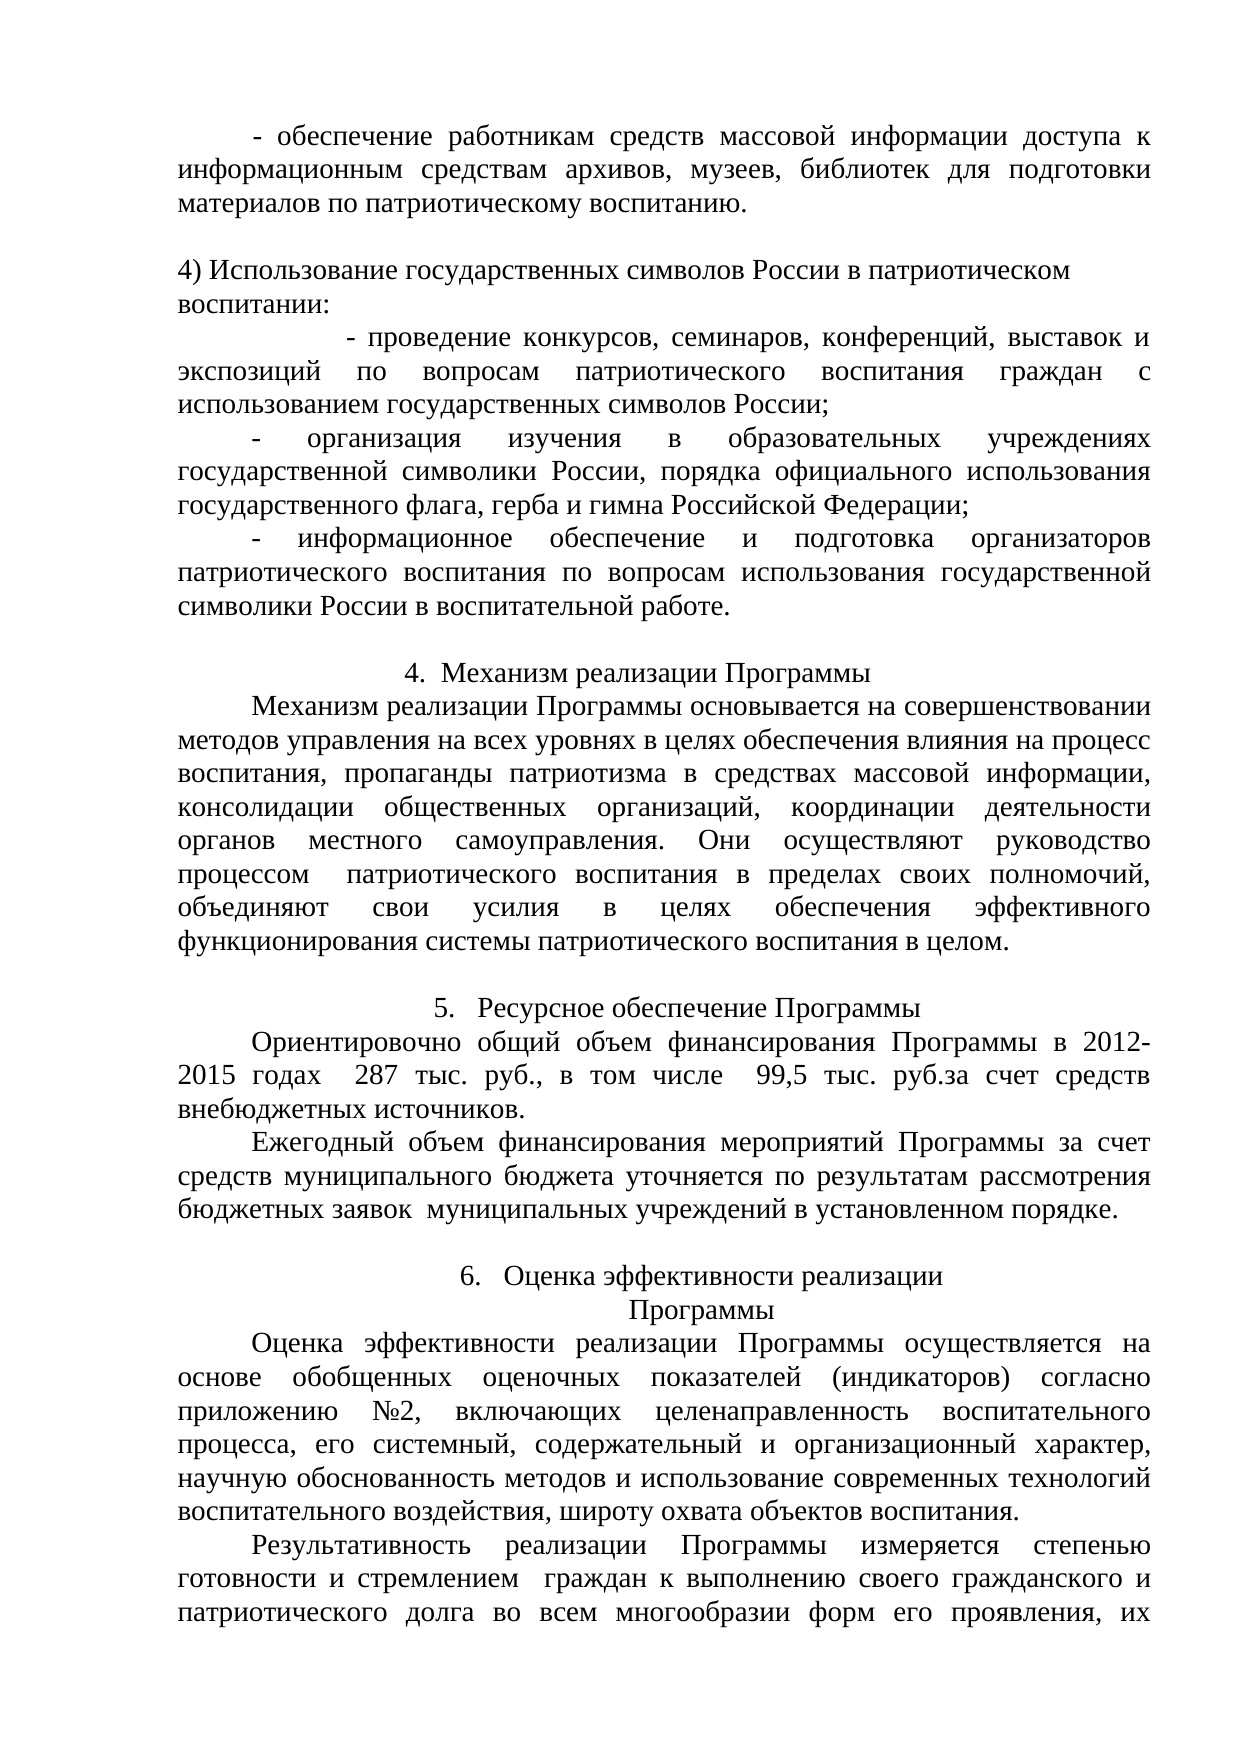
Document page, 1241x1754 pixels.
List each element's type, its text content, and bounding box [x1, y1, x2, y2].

text 4) Использование государственных символов России в патриотическом воспитании: [177, 252, 1152, 319]
text Ориентировочно общий объем финансирования Программы в 2012-2015 годах 287 тыс. руб., в том числе 99,5 тыс. руб.за счет средств внебюджетных источников. [177, 1024, 1152, 1124]
text Механизм реализации Программы основывается на совершенствовании методов управления на всех уровнях в целях обеспечения влияния на процесс воспитания, пропаганды патриотизма в средствах массовой информации, консолидации общественных организаций, координации деятельности органов местного самоуправления. Они осуществляют руководство процессом патриотического воспитания в пределах своих полномочий, объединяют свои усилия в целях обеспечения эффективного функционирования системы патриотического воспитания в целом. [177, 688, 1152, 957]
text Ежегодный объем финансирования мероприятий Программы за счет средств муниципального бюджета уточняется по результатам рассмотрения бюджетных заявок муниципальных учреждений в установленном порядке. [177, 1124, 1152, 1225]
text - организация изучения в образовательных учреждениях государственной символики России, порядка официального использования государственного флага, герба и гимна Российской Федерации; [177, 420, 1152, 521]
text Результативность реализации Программы измеряется степенью готовности и стремлением граждан к выполнению своего гражданского и патриотического долга во всем многообразии форм его проявления, их [177, 1527, 1152, 1627]
text Оценка эффективности реализации Программы осуществляется на основе обобщенных оценочных показателей (индикаторов) согласно приложению №2, включающих целенаправленность воспитательного процесса, его системный, содержательный и организационный характер, научную обоснованность методов и использование современных технологий воспитательного воздействия, широту охвата объектов воспитания. [177, 1326, 1152, 1527]
text - обеспечение работникам средств массовой информации доступа к информационным средствам архивов, музеев, библиотек для подготовки материалов по патриотическому воспитанию. [177, 118, 1152, 219]
text - проведение конкурсов, семинаров, конференций, выставок и экспозиций по вопросам патриотического воспитания граждан с использованием государственных символов России; [177, 319, 1152, 420]
text 5. Ресурсное обеспечение Программы [177, 990, 1152, 1024]
text Программы [177, 1292, 1152, 1326]
text - информационное обеспечение и подготовка организаторов патриотического воспитания по вопросам использования государственной символики России в воспитательной работе. [177, 521, 1152, 621]
text 4. Механизм реализации Программы [177, 655, 1152, 688]
text 6. Оценка эффективности реализации [177, 1258, 1152, 1292]
